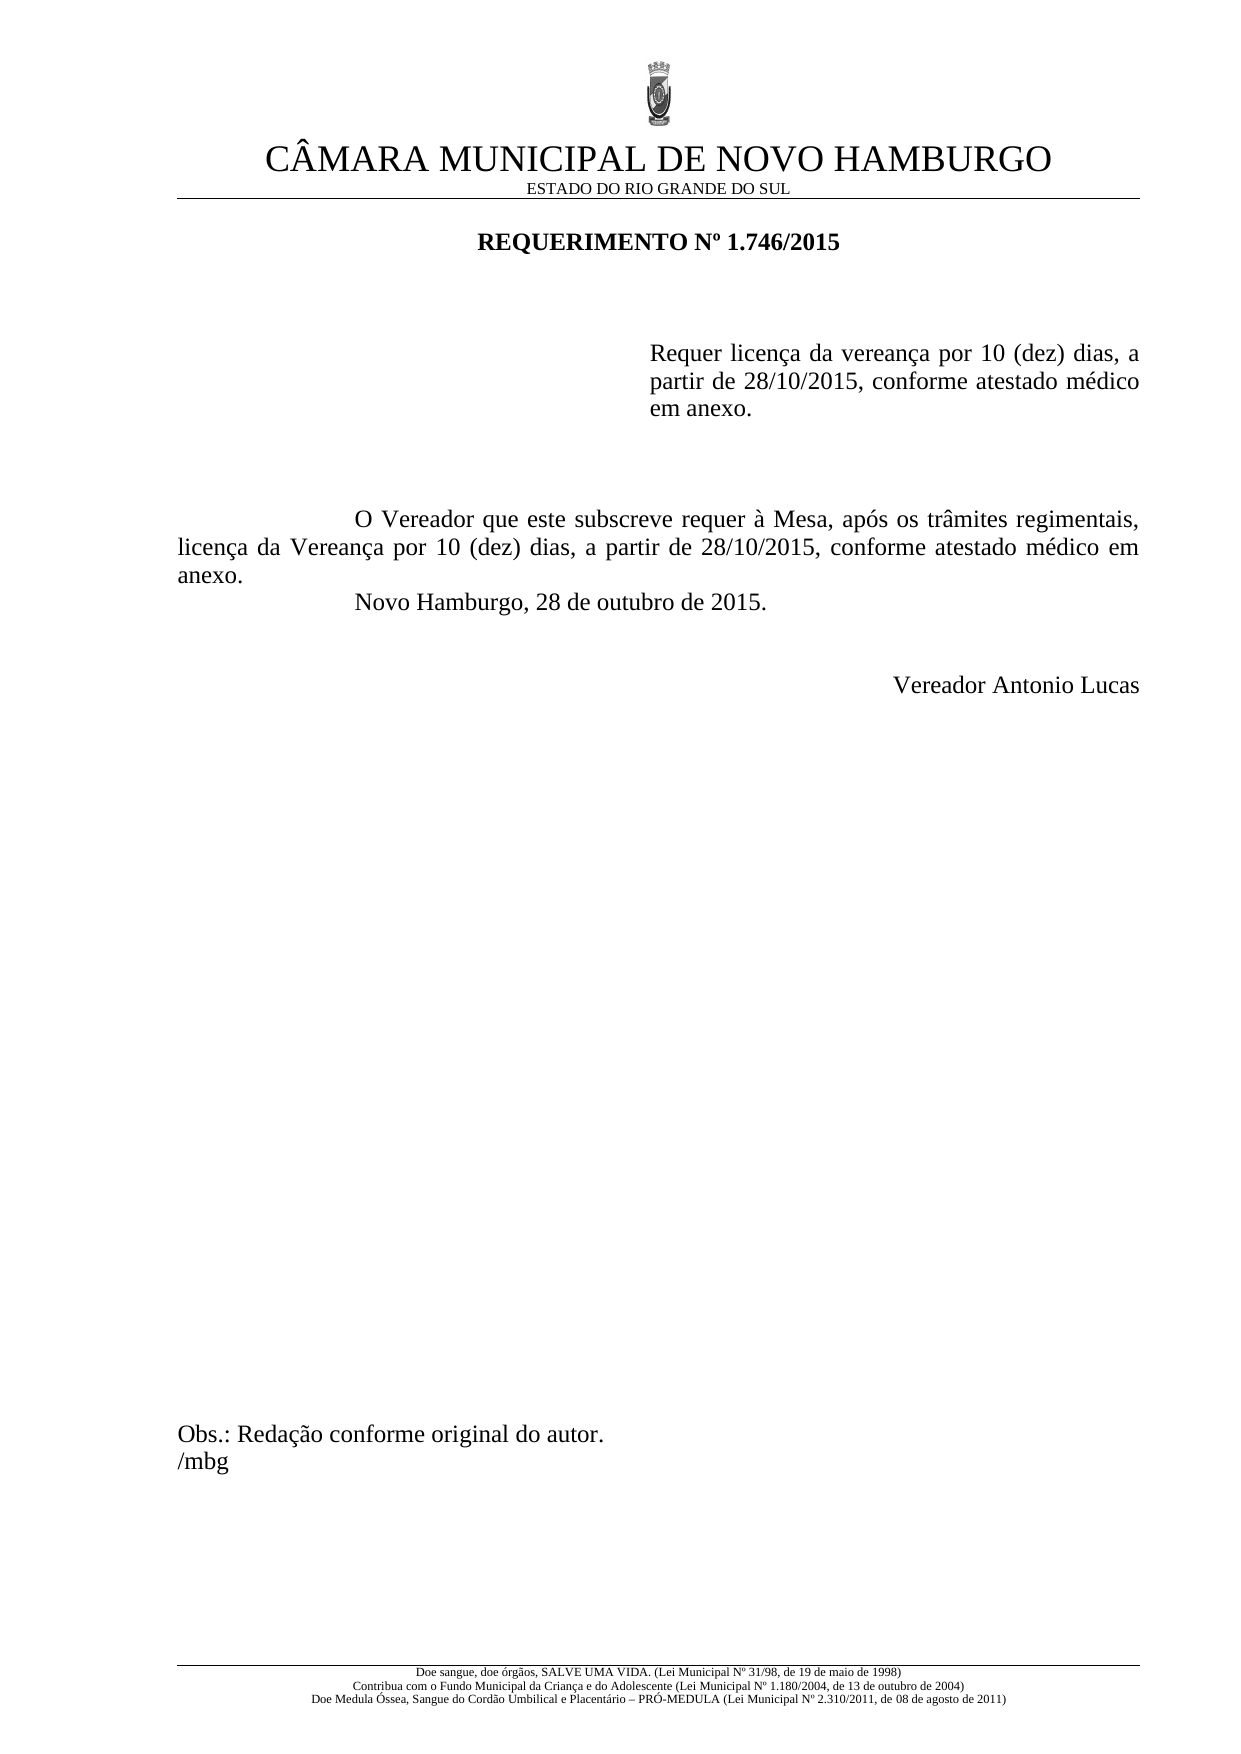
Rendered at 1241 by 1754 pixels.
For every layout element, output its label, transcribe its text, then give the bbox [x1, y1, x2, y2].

text REQUERIMENTO Nº 1.746/2015 [177, 228, 1140, 256]
text Vereador Antonio Lucas [176, 672, 1140, 699]
text /mbg [177, 1447, 1140, 1475]
text O Vereador que este subscreve requer à Mesa, após os trâmites regimentais, licença da Vereança por 10 (dez) dias, a partir de 28/10/2015, conforme atestado médico em anexo. [177, 505, 1140, 588]
text Requer licença da vereança por 10 (dez) dias, a partir de 28/10/2015, conforme atestado médico em anexo. [649, 339, 1140, 422]
text Novo Hamburgo, 28 de outubro de 2015. [177, 588, 1140, 616]
text Obs.: Redação conforme original do autor. [177, 1420, 1140, 1447]
